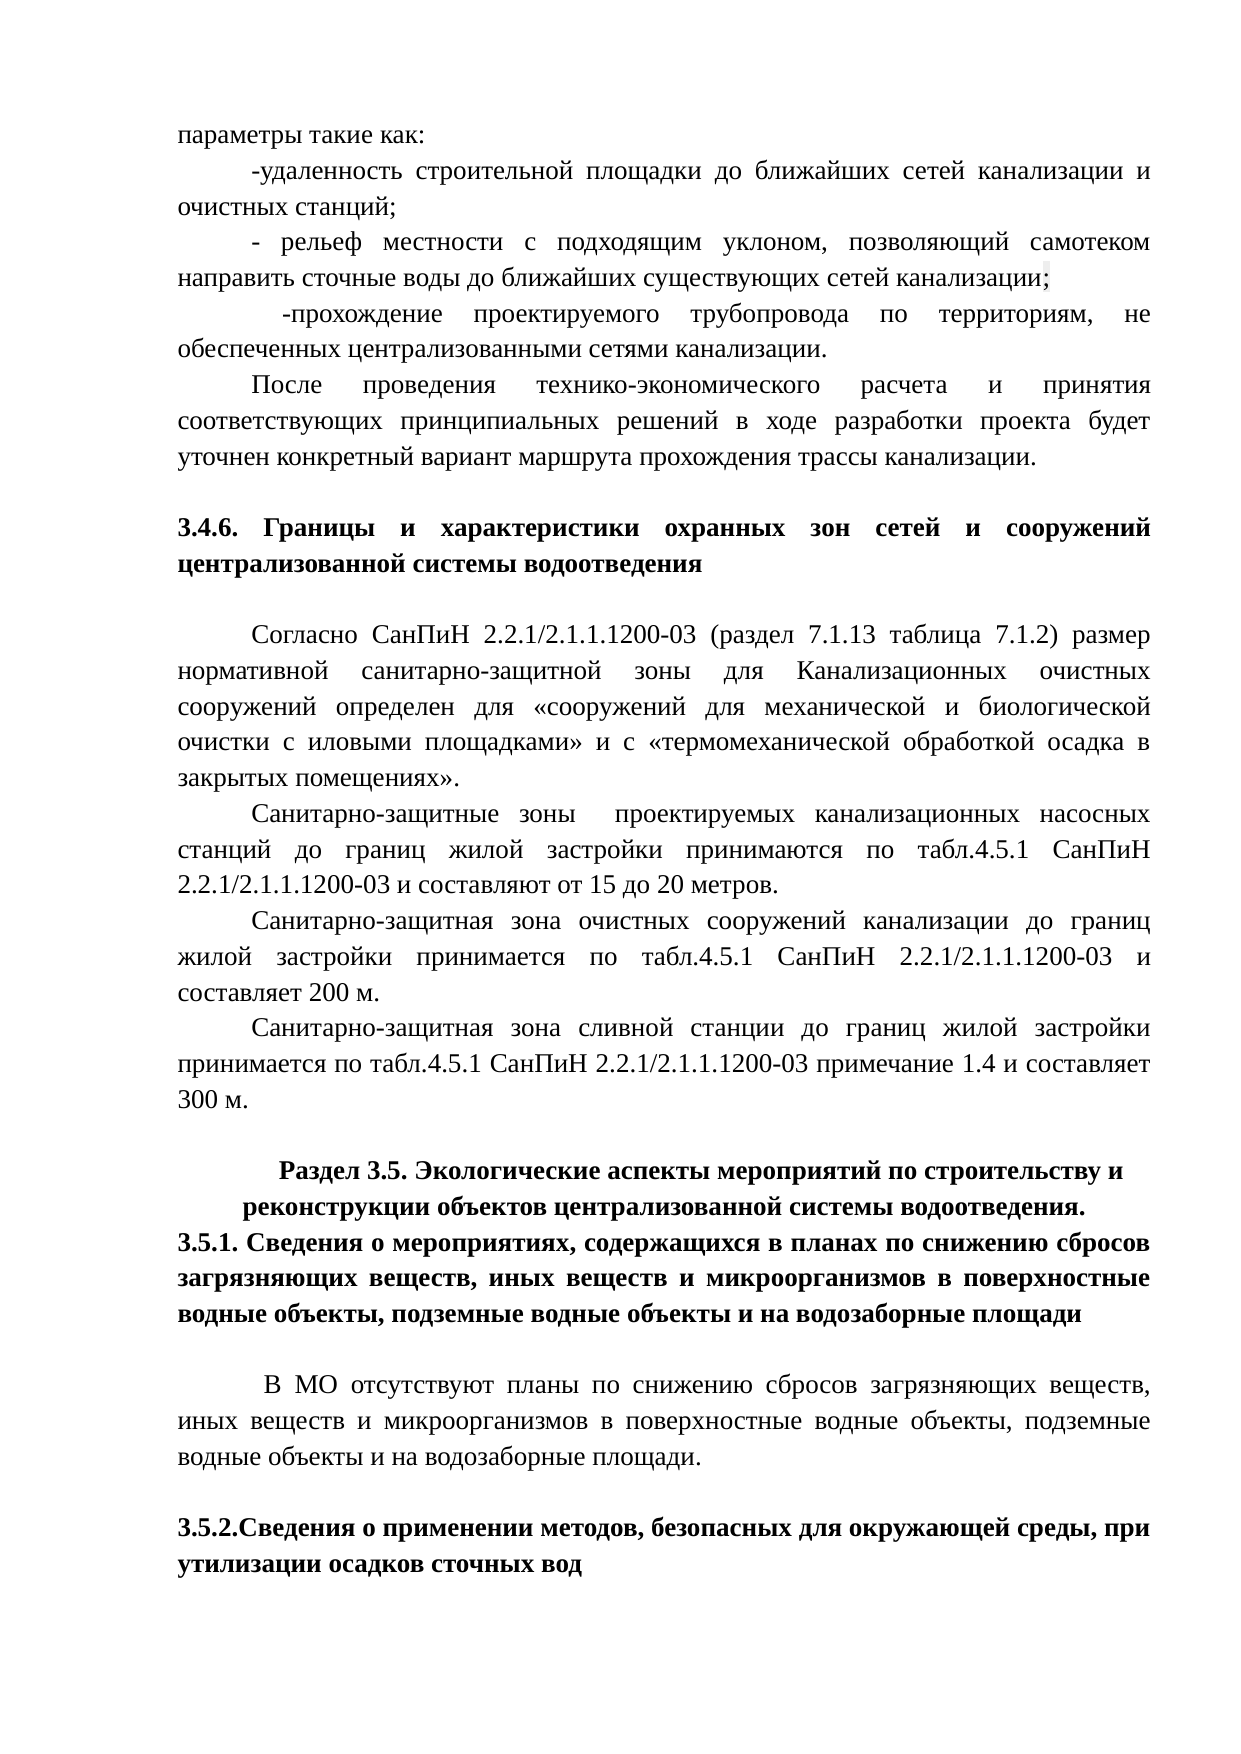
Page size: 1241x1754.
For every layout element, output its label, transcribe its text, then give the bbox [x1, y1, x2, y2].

text - рельеф местности с подходящим уклоном, позволяющий самотеком направить сточные воды до ближайших существующих сетей канализации; [177, 225, 1152, 292]
text 3.5.1. Сведения о мероприятиях, содержащихся в планах по снижению сбросов загрязняющих веществ, иных веществ и микроорганизмов в поверхностные водные объекты, подземные водные объекты и на водозаборные площади [177, 1226, 1152, 1328]
text Санитарно-защитные зоны проектируемых канализационных насосных станций до границ жилой застройки принимаются по табл.4.5.1 СанПиН 2.2.1/2.1.1.1200-03 и составляют от 15 до 20 метров. [177, 797, 1152, 899]
text -удаленность строительной площадки до ближайших сетей канализации и очистных станций; [177, 154, 1152, 221]
text Санитарно-защитная зона очистных сооружений канализации до границ жилой застройки принимается по табл.4.5.1 СанПиН 2.2.1/2.1.1.1200-03 и составляет 200 м. [177, 904, 1152, 1007]
text Согласно СанПиН 2.2.1/2.1.1.1200-03 (раздел 7.1.13 таблица 7.1.2) размер нормативной санитарно-защитной зоны для Канализационных очистных сооружений определен для «сооружений для механической и биологической очистки с иловыми площадками» и с «термомеханической обработкой осадка в закрытых помещениях». [177, 618, 1152, 792]
text После проведения технико-экономического расчета и принятия соответствующих принципиальных решений в ходе разработки проекта будет уточнен конкретный вариант маршрута прохождения трассы канализации. [177, 368, 1152, 471]
list Сведения о применении методов, безопасных для окружающей среды, при утилизации осадков сточных вод [177, 1512, 1152, 1578]
text В МО отсутствуют планы по снижению сбросов загрязняющих веществ, иных веществ и микроорганизмов в поверхностные водные объекты, подземные водные объекты и на водозаборные площади. [177, 1369, 1152, 1471]
text параметры такие как: [177, 118, 1152, 149]
text 3.4.6. Границы и характеристики охранных зон сетей и сооружений централизованной системы водоотведения [177, 511, 1152, 578]
text Санитарно-защитная зона сливной станции до границ жилой застройки принимается по табл.4.5.1 СанПиН 2.2.1/2.1.1.1200-03 примечание 1.4 и составляет 300 м. [177, 1011, 1152, 1114]
text -прохождение проектируемого трубопровода по территориям, не обеспеченных централизованными сетями канализации. [177, 297, 1152, 364]
text Раздел 3.5. Экологические аспекты мероприятий по строительству и реконструкции объектов централизованной системы водоотведения. [177, 1154, 1152, 1221]
